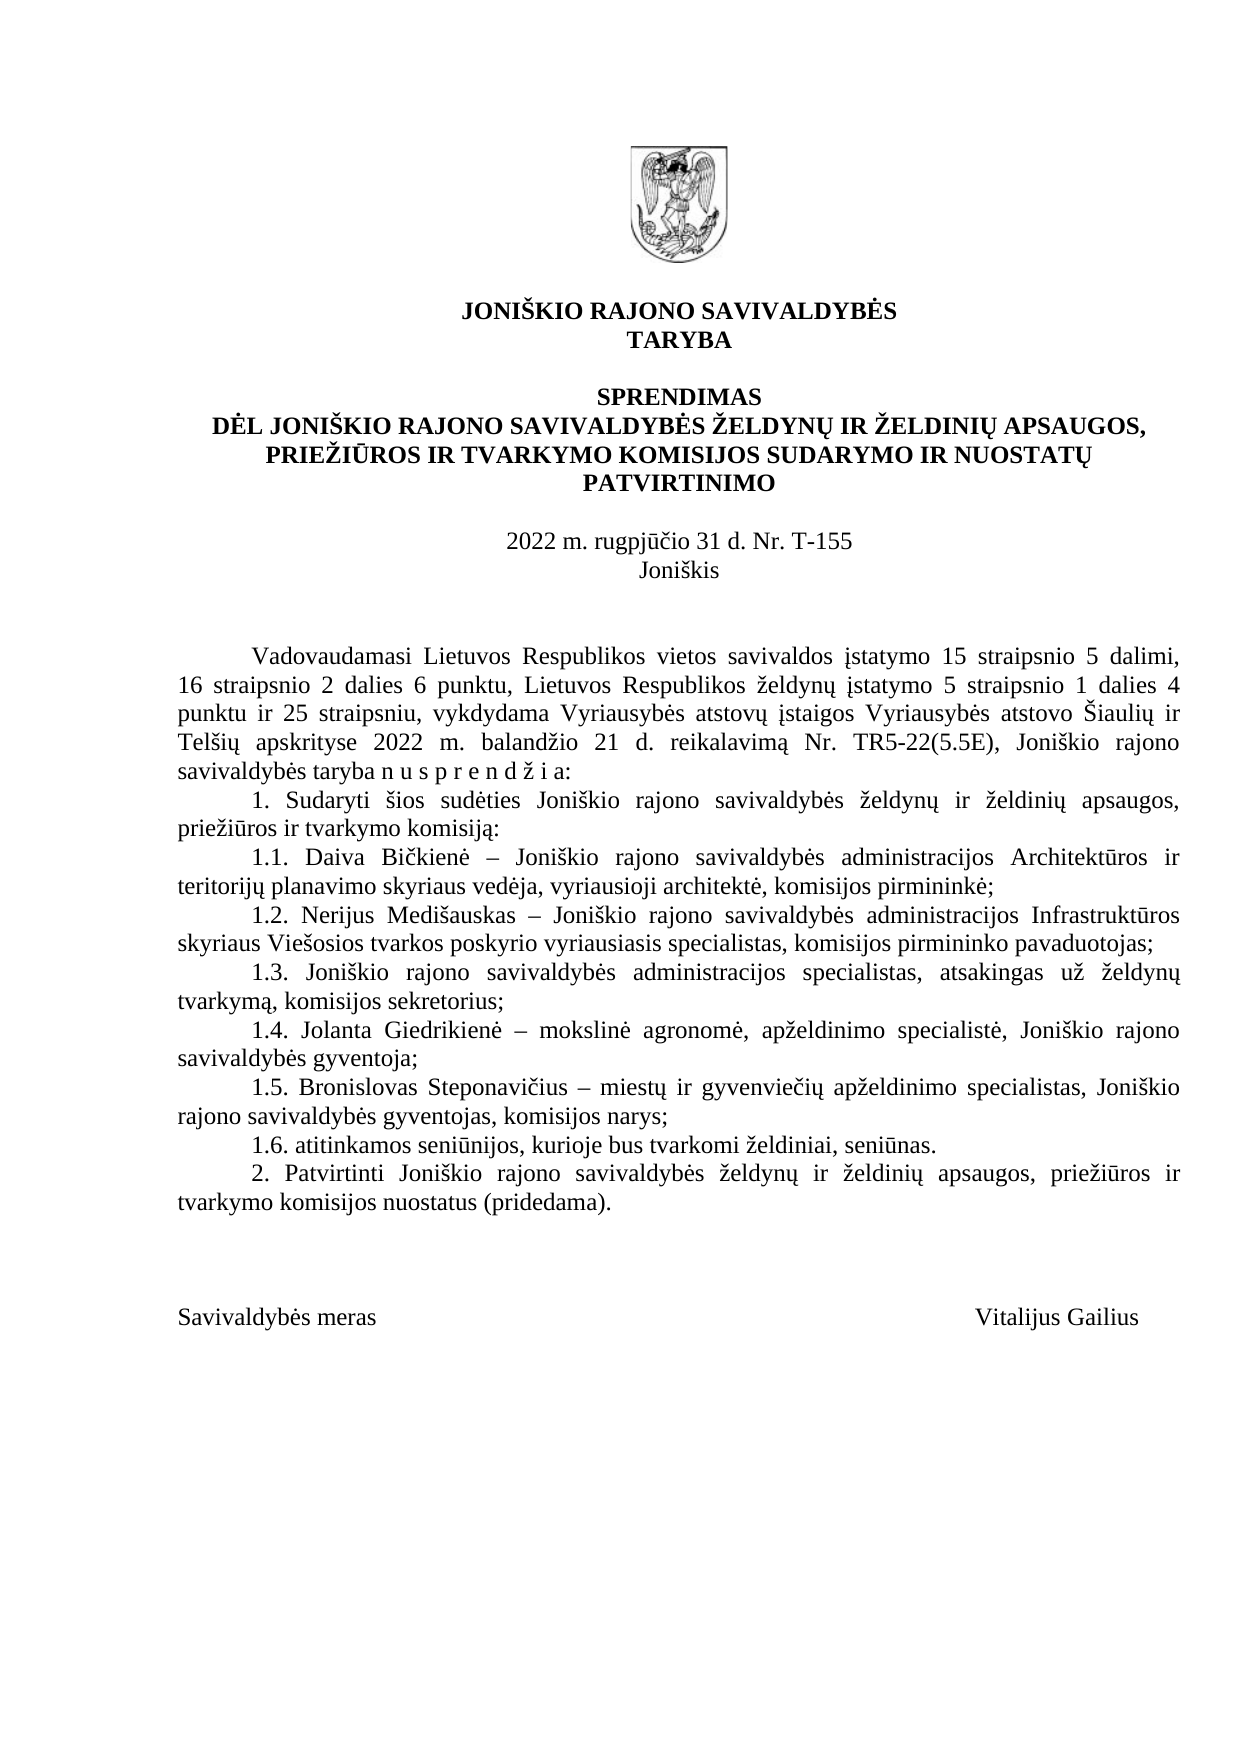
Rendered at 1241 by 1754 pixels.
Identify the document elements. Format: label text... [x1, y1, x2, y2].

text Joniškio rajono savivaldybės TARYBA [177, 296, 1181, 353]
text 1.2. Nerijus Medišauskas – Joniškio rajono savivaldybės administracijos Infrastruktūros skyriaus Viešosios tvarkos poskyrio vyriausiasis specialistas, komisijos pirmininko pavaduotojas; [177, 900, 1181, 957]
text 1.4. Jolanta Giedrikienė – mokslinė agronomė, apželdinimo specialistė, Joniškio rajono savivaldybės gyventoja; [177, 1015, 1181, 1072]
text 1. Sudaryti šios sudėties Joniškio rajono savivaldybės želdynų ir želdinių apsaugos, priežiūros ir tvarkymo komisiją: [177, 785, 1181, 842]
text 1.6. atitinkamos seniūnijos, kurioje bus tvarkomi želdiniai, seniūnas. [177, 1130, 1181, 1158]
text 2. Patvirtinti Joniškio rajono savivaldybės želdynų ir želdinių apsaugos, priežiūros ir tvarkymo komisijos nuostatus (pridedama). [177, 1158, 1181, 1216]
text Joniškis [177, 555, 1181, 583]
text 2022 m. rugpjūčio 31 d. Nr. T-155 [177, 526, 1181, 555]
text 1.3. Joniškio rajono savivaldybės administracijos specialistas, atsakingas už želdynų tvarkymą, komisijos sekretorius; [177, 957, 1181, 1015]
text SPRENDIMAS [177, 382, 1181, 411]
text Vadovaudamasi Lietuvos Respublikos vietos savivaldos įstatymo 15 straipsnio 5 dalimi, 16 straipsnio 2 dalies 6 punktu, Lietuvos Respublikos želdynų įstatymo 5 straipsnio 1 dalies 4 punktu ir 25 straipsniu, vykdydama Vyriausybės atstovų įstaigos Vyriausybės atstovo Šiaulių ir Telšių apskrityse 2022 m. balandžio 21 d. reikalavimą Nr. TR5-22(5.5E), Joniškio rajono savivaldybės taryba n u s p r e n d ž i a: [177, 641, 1181, 785]
text Savivaldybės meras Vitalijus Gailius [177, 1302, 1181, 1331]
text DĖL JONIŠKIO RAJONO SAVIVALDYBĖS ŽELDYNŲ IR ŽELDINIŲ APSAUGOS, PRIEŽIŪROS IR TVARKYMO KOMISIJOS SUDARYMO IR NUOSTATŲ PATVIRTINIMO [177, 411, 1181, 497]
text 1.1. Daiva Bičkienė – Joniškio rajono savivaldybės administracijos Architektūros ir teritorijų planavimo skyriaus vedėja, vyriausioji architektė, komisijos pirmininkė; [177, 842, 1181, 900]
text 1.5. Bronislovas Steponavičius – miestų ir gyvenviečių apželdinimo specialistas, Joniškio rajono savivaldybės gyventojas, komisijos narys; [177, 1072, 1181, 1130]
